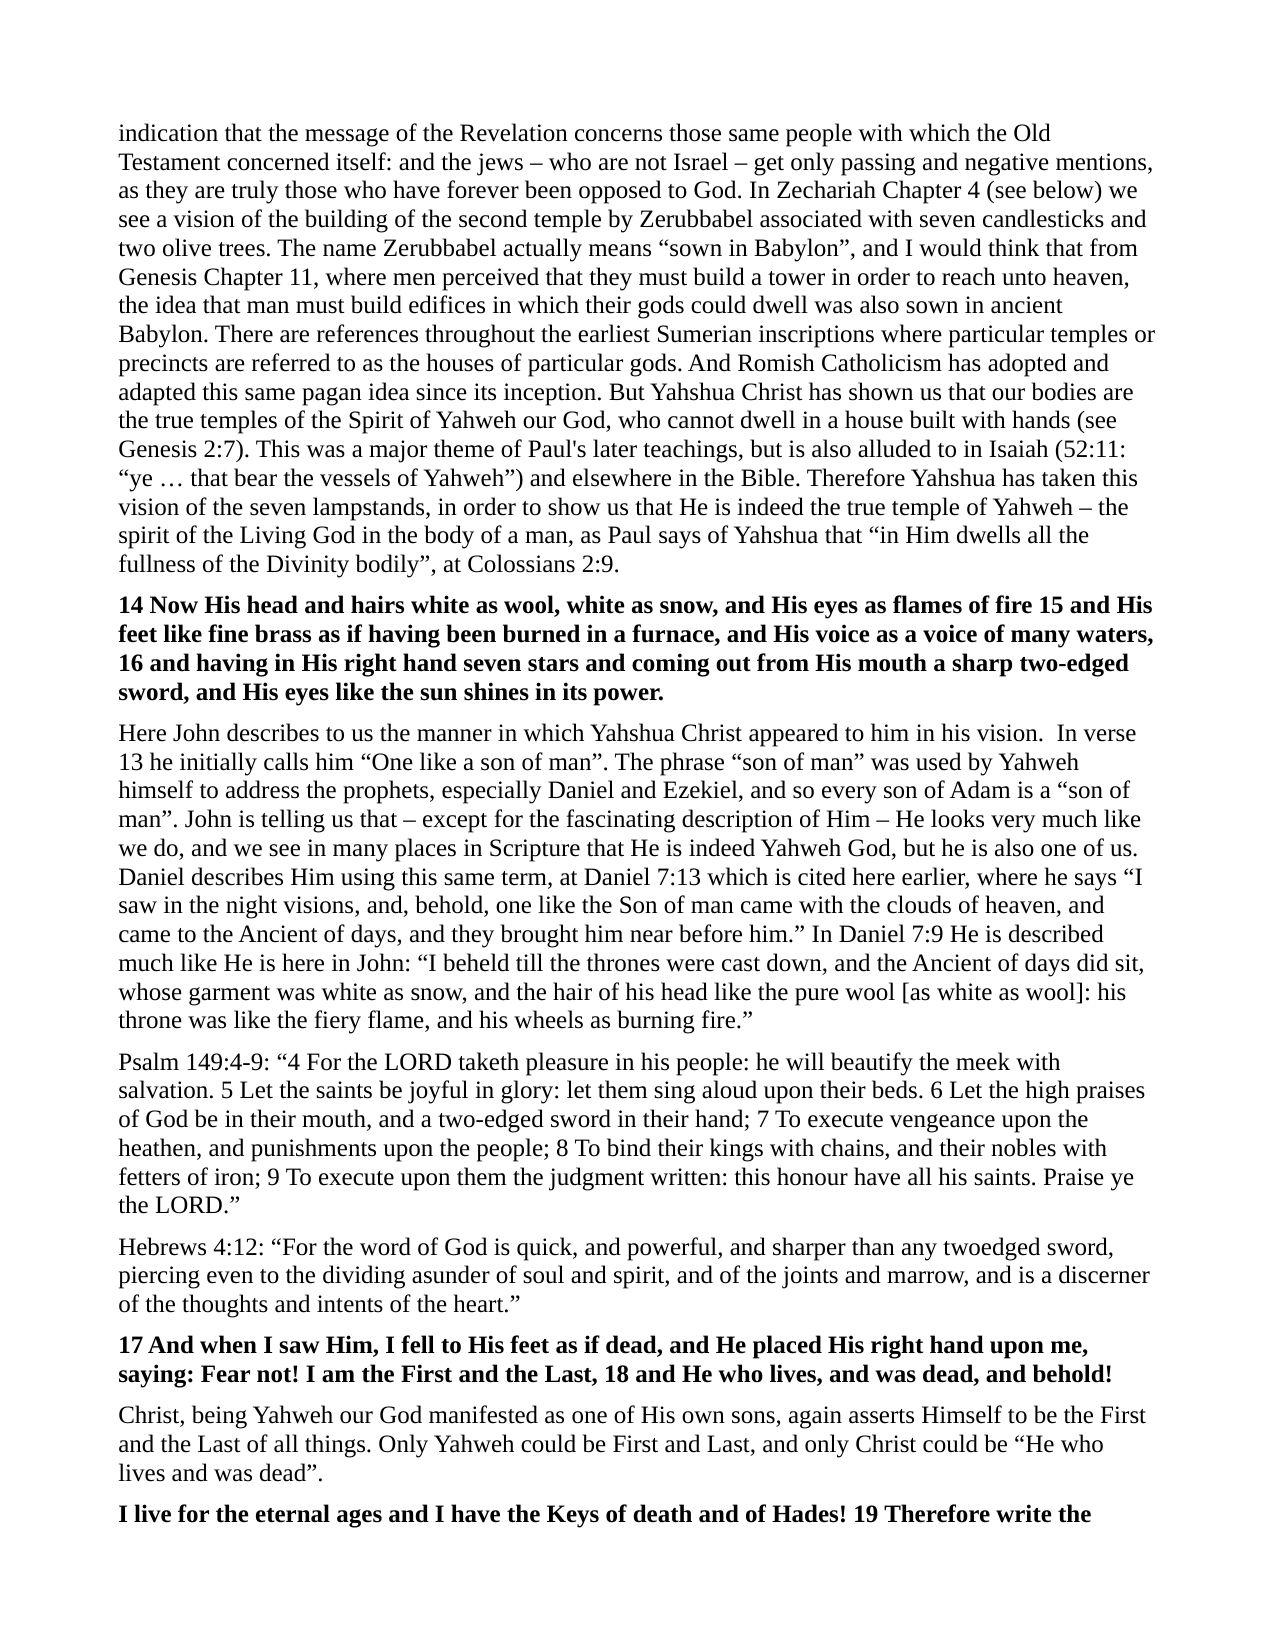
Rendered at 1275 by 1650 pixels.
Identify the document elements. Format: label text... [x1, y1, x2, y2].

text Psalm 149:4-9: “4 For the LORD taketh pleasure in his people: he will beautify the meek with salvation. 5 Let the saints be joyful in glory: let them sing aloud upon their beds. 6 Let the high praises of God be in their mouth, and a two-edged sword in their hand; 7 To execute vengeance upon the heathen, and punishments upon the people; 8 To bind their kings with chains, and their nobles with fetters of iron; 9 To execute upon them the judgment written: this honour have all his saints. Praise ye the LORD.” [118, 1047, 1157, 1219]
text Here John describes to us the manner in which Yahshua Christ appeared to him in his vision. In verse 13 he initially calls him “One like a son of man”. The phrase “son of man” was used by Yahweh himself to address the prophets, especially Daniel and Ezekiel, and so every son of Adam is a “son of man”. John is telling us that – except for the fascinating description of Him – He looks very much like we do, and we see in many places in Scripture that He is indeed Yahweh God, but he is also one of us. Daniel describes Him using this same term, at Daniel 7:13 which is cited here earlier, where he says “I saw in the night visions, and, behold, one like the Son of man came with the clouds of heaven, and came to the Ancient of days, and they brought him near before him.” In Daniel 7:9 He is described much like He is here in John: “I beheld till the thrones were cast down, and the Ancient of days did sit, whose garment was white as snow, and the hair of his head like the pure wool [as white as wool]: his throne was like the fiery flame, and his wheels as burning fire.” [118, 718, 1157, 1034]
text Hebrews 4:12: “For the word of God is quick, and powerful, and sharper than any twoedged sword, piercing even to the dividing asunder of soul and spirit, and of the joints and marrow, and is a discerner of the thoughts and intents of the heart.” [118, 1232, 1157, 1318]
text 14 Now His head and hairs white as wool, white as snow, and His eyes as flames of fire 15 and His feet like fine brass as if having been burned in a furnace, and His voice as a voice of many waters, 16 and having in His right hand seven stars and coming out from His mouth a sharp two-edged sword, and His eyes like the sun shines in its power. [118, 591, 1157, 706]
text Christ, being Yahweh our God manifested as one of His own sons, again asserts Himself to be the First and the Last of all things. Only Yahweh could be First and Last, and only Christ could be “He who lives and was dead”. [118, 1401, 1157, 1487]
text I live for the eternal ages and I have the Keys of death and of Hades! 19 Therefore write the [118, 1499, 1157, 1528]
text indication that the message of the Revelation concerns those same people with which the Old Testament concerned itself: and the jews – who are not Israel – get only passing and negative mentions, as they are truly those who have forever been opposed to God. In Zechariah Chapter 4 (see below) we see a vision of the building of the second temple by Zerubbabel associated with seven candlesticks and two olive trees. The name Zerubbabel actually means “sown in Babylon”, and I would think that from Genesis Chapter 11, where men perceived that they must build a tower in order to reach unto heaven, the idea that man must build edifices in which their gods could dwell was also sown in ancient Babylon. There are references throughout the earliest Sumerian inscriptions where particular temples or precincts are referred to as the houses of particular gods. And Romish Catholicism has adopted and adapted this same pagan idea since its inception. But Yahshua Christ has shown us that our bodies are the true temples of the Spirit of Yahweh our God, who cannot dwell in a house built with hands (see Genesis 2:7). This was a major theme of Paul's later teachings, but is also alluded to in Isaiah (52:11: “ye … that bear the vessels of Yahweh”) and elsewhere in the Bible. Therefore Yahshua has taken this vision of the seven lampstands, in order to show us that He is indeed the true temple of Yahweh – the spirit of the Living God in the body of a man, as Paul says of Yahshua that “in Him dwells all the fullness of the Divinity bodily”, at Colossians 2:9. [118, 118, 1157, 578]
text 17 And when I saw Him, I fell to His feet as if dead, and He placed His right hand upon me, saying: Fear not! I am the First and the Last, 18 and He who lives, and was dead, and behold! [118, 1331, 1157, 1388]
